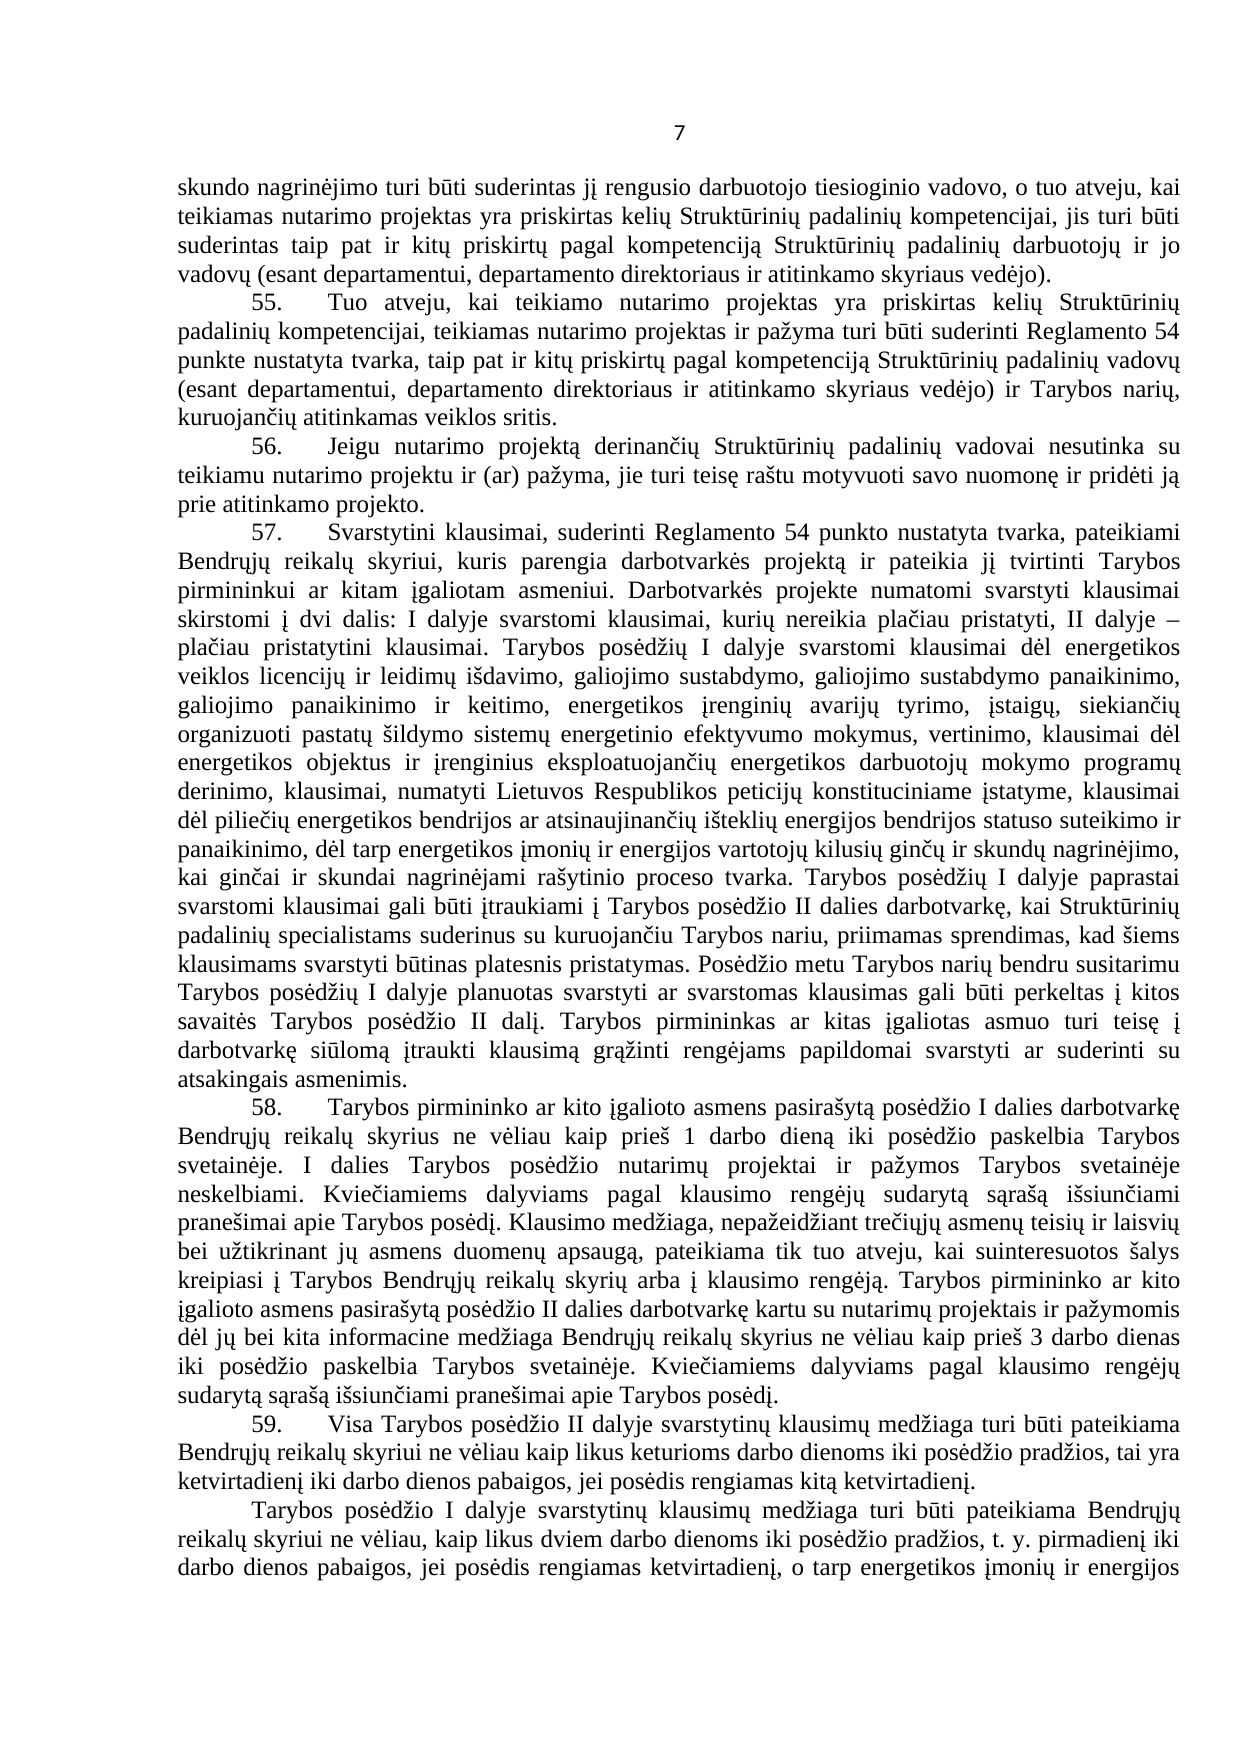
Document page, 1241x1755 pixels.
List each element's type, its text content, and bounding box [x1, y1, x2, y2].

text 58. Tarybos pirmininko ar kito įgalioto asmens pasirašytą posėdžio I dalies darbotvarkę Bendrųjų reikalų skyrius ne vėliau kaip prieš 1 darbo dieną iki posėdžio paskelbia Tarybos svetainėje. I dalies Tarybos posėdžio nutarimų projektai ir pažymos Tarybos svetainėje neskelbiami. Kviečiamiems dalyviams pagal klausimo rengėjų sudarytą sąrašą išsiunčiami pranešimai apie Tarybos posėdį. Klausimo medžiaga, nepažeidžiant trečiųjų asmenų teisių ir laisvių bei užtikrinant jų asmens duomenų apsaugą, pateikiama tik tuo atveju, kai suinteresuotos šalys kreipiasi į Tarybos Bendrųjų reikalų skyrių arba į klausimo rengėją. Tarybos pirmininko ar kito įgalioto asmens pasirašytą posėdžio II dalies darbotvarkę kartu su nutarimų projektais ir pažymomis dėl jų bei kita informacine medžiaga Bendrųjų reikalų skyrius ne vėliau kaip prieš 3 darbo dienas iki posėdžio paskelbia Tarybos svetainėje. Kviečiamiems dalyviams pagal klausimo rengėjų sudarytą sąrašą išsiunčiami pranešimai apie Tarybos posėdį. [177, 1092, 1181, 1409]
text 59. Visa Tarybos posėdžio II dalyje svarstytinų klausimų medžiaga turi būti pateikiama Bendrųjų reikalų skyriui ne vėliau kaip likus keturioms darbo dienoms iki posėdžio pradžios, tai yra ketvirtadienį iki darbo dienos pabaigos, jei posėdis rengiamas kitą ketvirtadienį. [177, 1409, 1181, 1495]
text 55. Tuo atveju, kai teikiamo nutarimo projektas yra priskirtas kelių Struktūrinių padalinių kompetencijai, teikiamas nutarimo projektas ir pažyma turi būti suderinti Reglamento 54 punkte nustatyta tvarka, taip pat ir kitų priskirtų pagal kompetenciją Struktūrinių padalinių vadovų (esant departamentui, departamento direktoriaus ir atitinkamo skyriaus vedėjo) ir Tarybos narių, kuruojančių atitinkamas veiklos sritis. [177, 287, 1181, 431]
text 56. Jeigu nutarimo projektą derinančių Struktūrinių padalinių vadovai nesutinka su teikiamu nutarimo projektu ir (ar) pažyma, jie turi teisę raštu motyvuoti savo nuomonę ir pridėti ją prie atitinkamo projekto. [177, 431, 1181, 517]
text 57. Svarstytini klausimai, suderinti Reglamento 54 punkto nustatyta tvarka, pateikiami Bendrųjų reikalų skyriui, kuris parengia darbotvarkės projektą ir pateikia jį tvirtinti Tarybos pirmininkui ar kitam įgaliotam asmeniui. Darbotvarkės projekte numatomi svarstyti klausimai skirstomi į dvi dalis: I dalyje svarstomi klausimai, kurių nereikia plačiau pristatyti, II dalyje – plačiau pristatytini klausimai. Tarybos posėdžių I dalyje svarstomi klausimai dėl energetikos veiklos licencijų ir leidimų išdavimo, galiojimo sustabdymo, galiojimo sustabdymo panaikinimo, galiojimo panaikinimo ir keitimo, energetikos įrenginių avarijų tyrimo, įstaigų, siekiančių organizuoti pastatų šildymo sistemų energetinio efektyvumo mokymus, vertinimo, klausimai dėl energetikos objektus ir įrenginius eksploatuojančių energetikos darbuotojų mokymo programų derinimo, klausimai, numatyti Lietuvos Respublikos peticijų konstituciniame įstatyme, klausimai dėl piliečių energetikos bendrijos ar atsinaujinančių išteklių energijos bendrijos statuso suteikimo ir panaikinimo, dėl tarp energetikos įmonių ir energijos vartotojų kilusių ginčų ir skundų nagrinėjimo, kai ginčai ir skundai nagrinėjami rašytinio proceso tvarka. Tarybos posėdžių I dalyje paprastai svarstomi klausimai gali būti įtraukiami į Tarybos posėdžio II dalies darbotvarkę, kai Struktūrinių padalinių specialistams suderinus su kuruojančiu Tarybos nariu, priimamas sprendimas, kad šiems klausimams svarstyti būtinas platesnis pristatymas. Posėdžio metu Tarybos narių bendru susitarimu Tarybos posėdžių I dalyje planuotas svarstyti ar svarstomas klausimas gali būti perkeltas į kitos savaitės Tarybos posėdžio II dalį. Tarybos pirmininkas ar kitas įgaliotas asmuo turi teisę į darbotvarkę siūlomą įtraukti klausimą grąžinti rengėjams papildomai svarstyti ar suderinti su atsakingais asmenimis. [177, 517, 1181, 1092]
text Tarybos posėdžio I dalyje svarstytinų klausimų medžiaga turi būti pateikiama Bendrųjų reikalų skyriui ne vėliau, kaip likus dviem darbo dienoms iki posėdžio pradžios, t. y. pirmadienį iki darbo dienos pabaigos, jei posėdis rengiamas ketvirtadienį, o tarp energetikos įmonių ir energijos [177, 1495, 1181, 1581]
text skundo nagrinėjimo turi būti suderintas jį rengusio darbuotojo tiesioginio vadovo, o tuo atveju, kai teikiamas nutarimo projektas yra priskirtas kelių Struktūrinių padalinių kompetencijai, jis turi būti suderintas taip pat ir kitų priskirtų pagal kompetenciją Struktūrinių padalinių darbuotojų ir jo vadovų (esant departamentui, departamento direktoriaus ir atitinkamo skyriaus vedėjo). [177, 172, 1181, 287]
